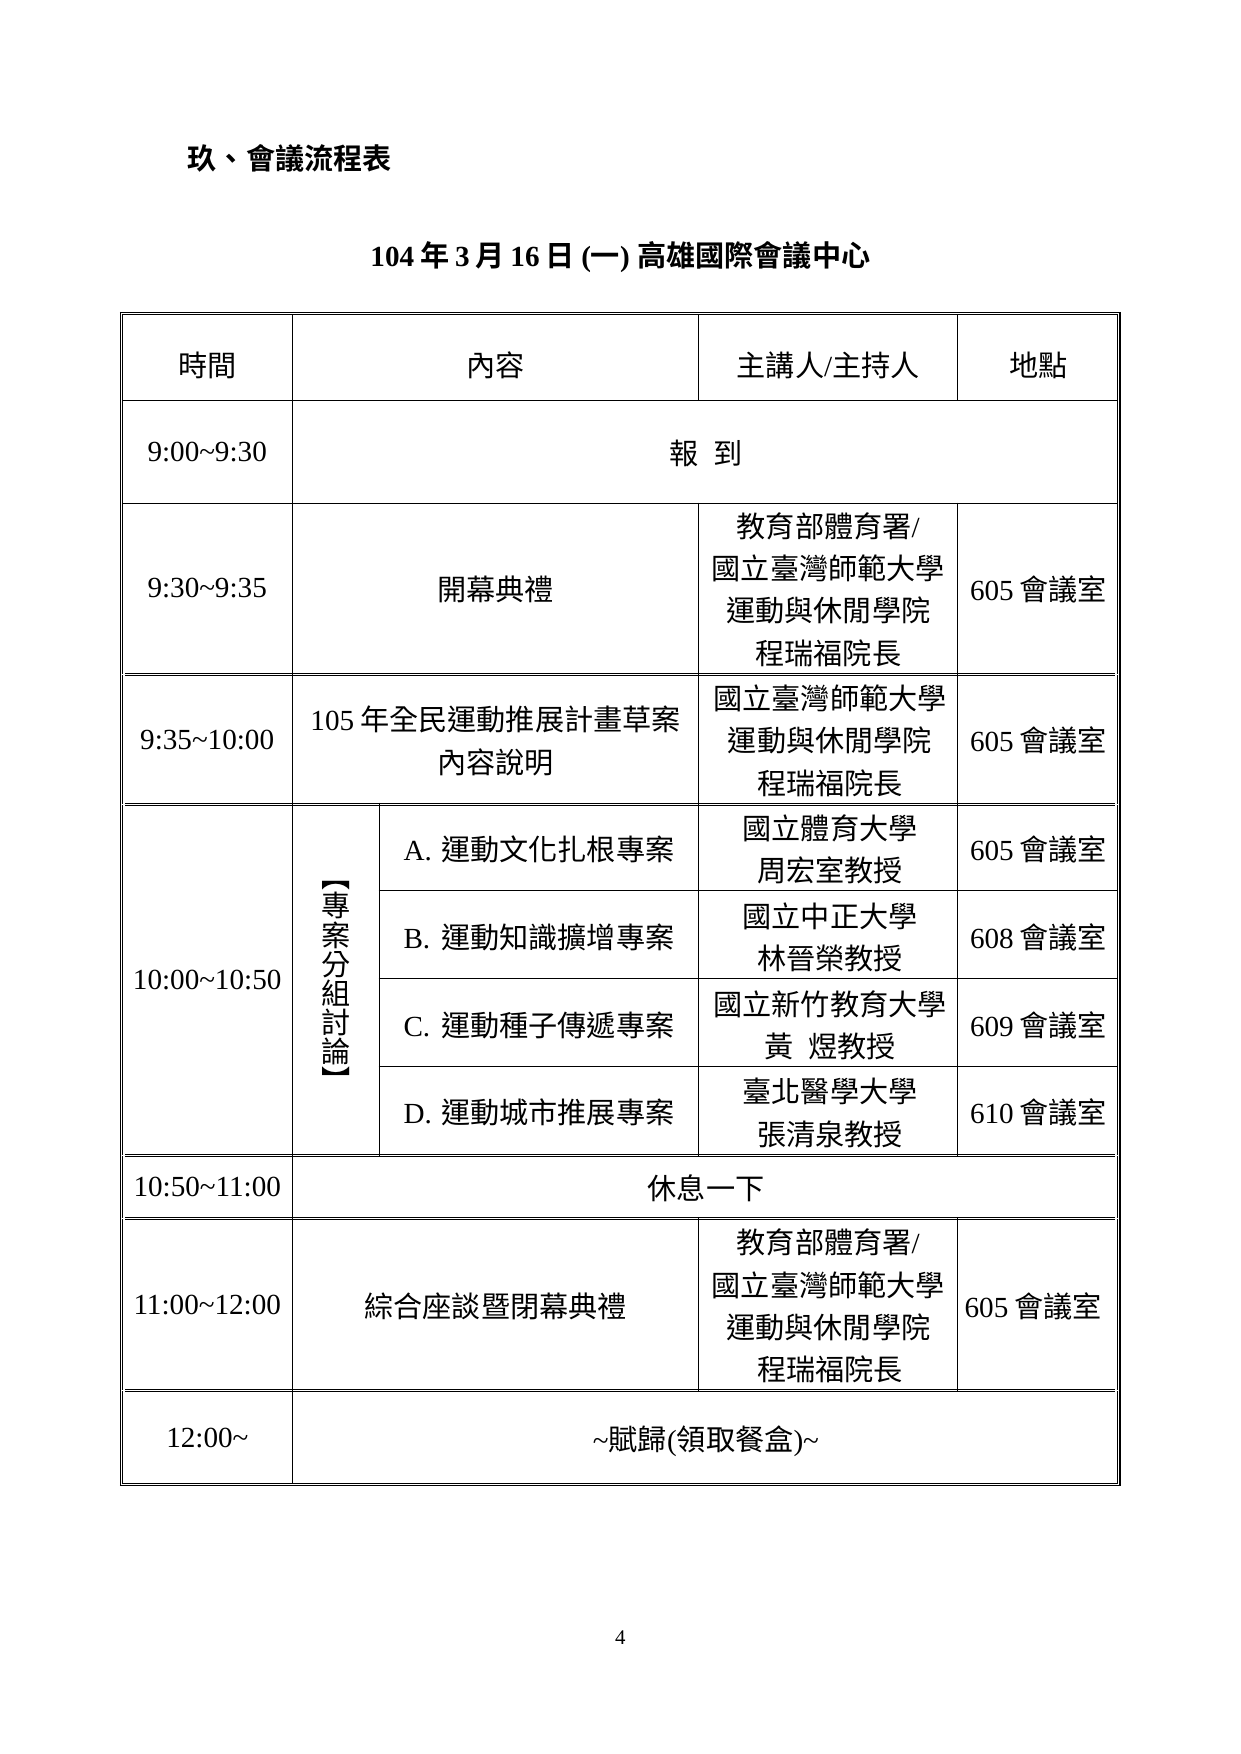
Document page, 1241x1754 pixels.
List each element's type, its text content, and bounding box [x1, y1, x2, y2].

table_cell 608會議室 [958, 891, 1117, 978]
table_cell 10:50~11:00 [123, 1154, 292, 1217]
table_cell 國立新竹教育大學 黃 煜教授 [699, 979, 957, 1066]
table_cell 報 到 [293, 401, 1117, 502]
table_cell 臺北醫學大學 張清泉教授 [699, 1067, 957, 1153]
table_cell 綜合座談暨閉幕典禮 [293, 1220, 698, 1389]
table_header 主講人/主持人 [699, 315, 957, 400]
table_cell 教育部體育署/ 國立臺灣師範大學 運動與休閒學院 程瑞福院長 [699, 1220, 957, 1389]
table_cell 11:00~12:00 [123, 1217, 292, 1389]
table_cell 運動知識擴增專案 [380, 891, 698, 978]
table_header 時間 [123, 315, 292, 400]
table_header 地點 [958, 315, 1117, 400]
table_cell 【專案分組討論】 [293, 806, 379, 1153]
table_cell 教育部體育署/ 國立臺灣師範大學 運動與休閒學院 程瑞福院長 [699, 504, 957, 673]
table_cell 國立臺灣師範大學 運動與休閒學院 程瑞福院長 [699, 676, 957, 803]
table_cell 10:00~10:50 [123, 803, 292, 1153]
table_cell 609會議室 [958, 979, 1117, 1066]
table_cell 605會議室 [958, 504, 1117, 673]
table_header 內容 [293, 315, 698, 400]
table_cell 9:35~10:00 [123, 673, 292, 803]
table_cell 運動種子傳遞專案 [380, 979, 698, 1066]
table_cell 610會議室 [958, 1067, 1117, 1153]
text 玖、會議流程表 [187, 119, 1053, 194]
table_cell 運動文化扎根專案 [380, 806, 698, 890]
table_cell 105年全民運動推展計畫草案 內容說明 [293, 676, 698, 803]
table_cell 運動城市推展專案 [380, 1067, 698, 1153]
table_cell 休息一下 [293, 1154, 1117, 1217]
text 104年3月16日 (一) 高雄國際會議中心 [187, 216, 1053, 291]
table_cell 605會議室 [958, 673, 1117, 803]
table_cell 605會議室 [958, 803, 1117, 890]
table_cell 開幕典禮 [293, 504, 698, 673]
table_cell 605會議室 [958, 1217, 1117, 1389]
table_cell 國立中正大學 林晉榮教授 [699, 891, 957, 978]
table_cell 9:00~9:30 [123, 401, 292, 502]
table_cell 9:30~9:35 [123, 504, 292, 673]
table_cell 國立體育大學 周宏室教授 [699, 806, 957, 890]
table_cell ~賦歸(領取餐盒)~ [293, 1389, 1119, 1483]
table_cell 12:00~ [121, 1389, 292, 1483]
